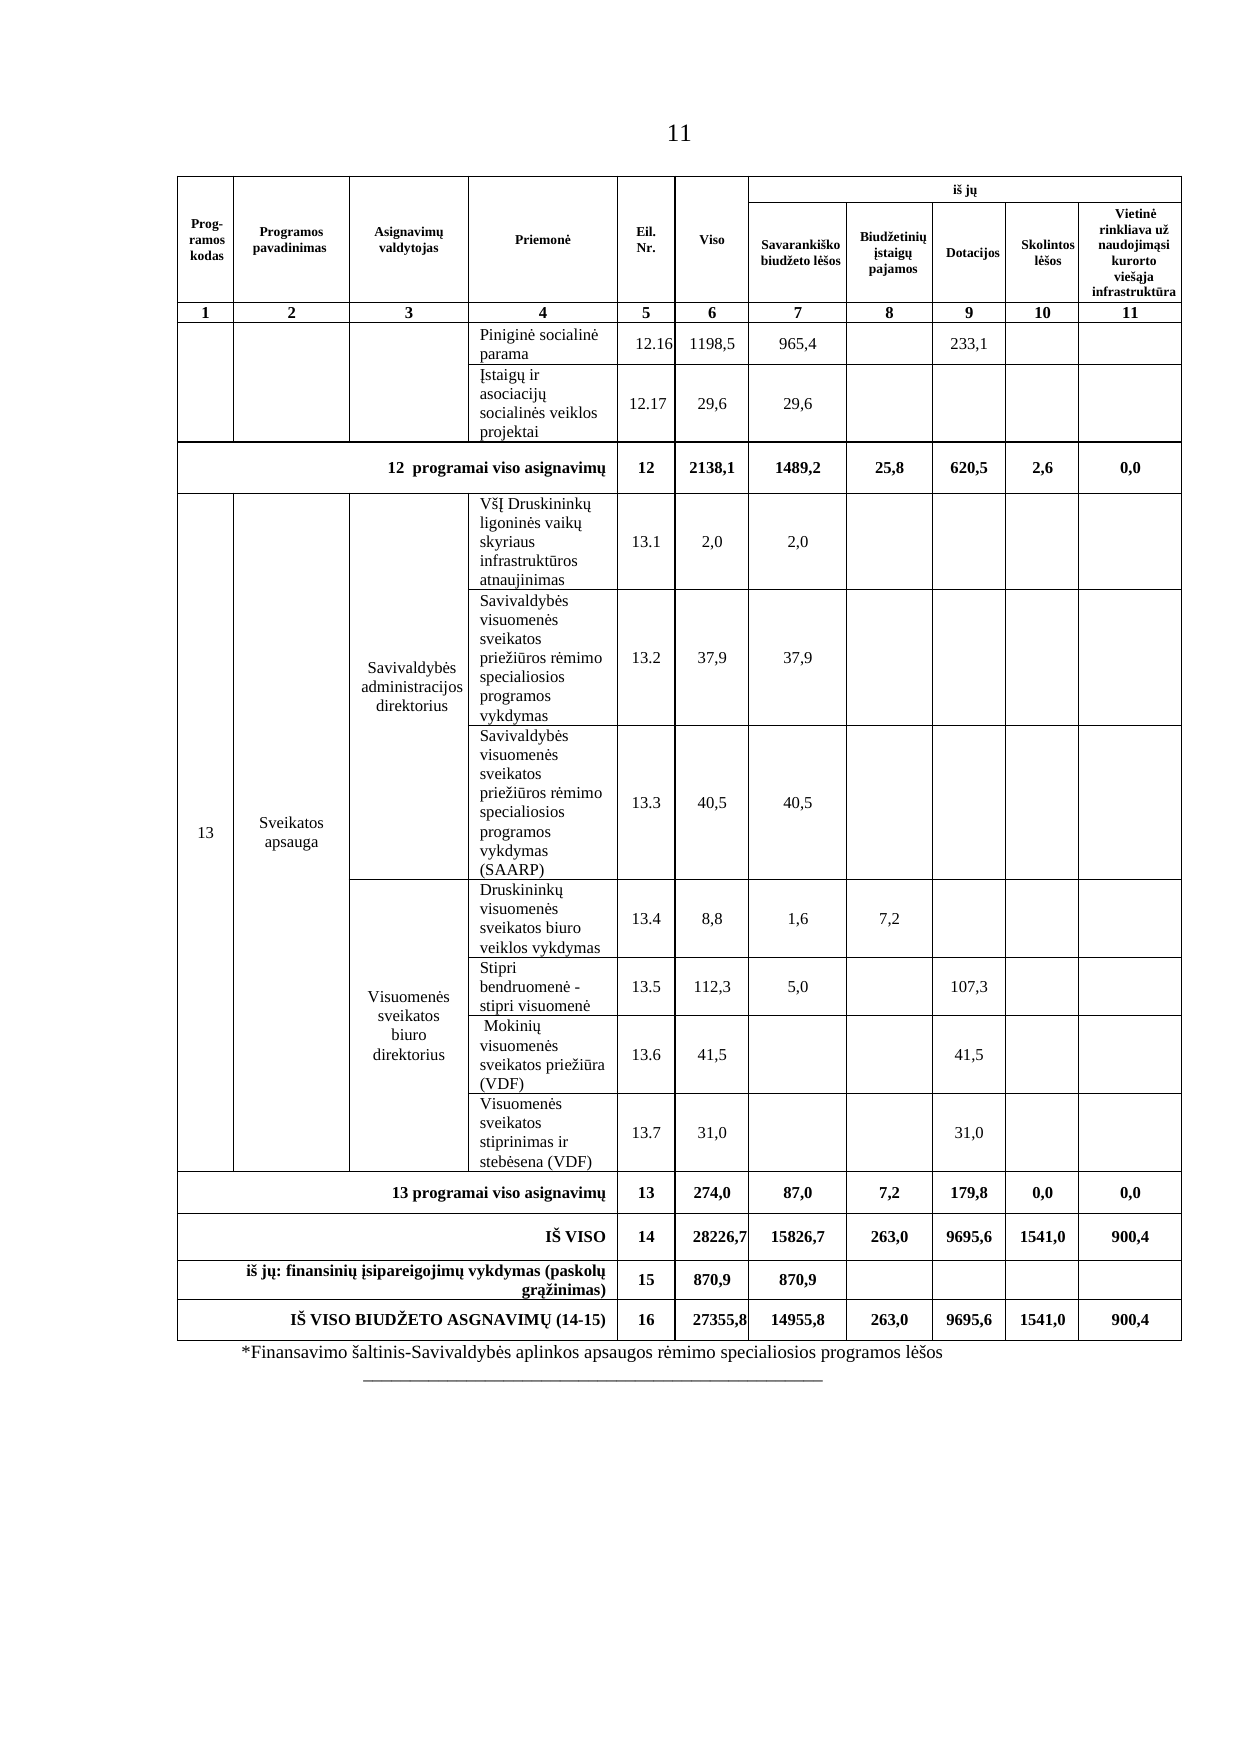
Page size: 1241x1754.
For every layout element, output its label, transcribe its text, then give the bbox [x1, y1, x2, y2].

table_cell Dotacijos [933, 203, 1005, 302]
table_cell [1079, 323, 1181, 364]
table_cell 41,5 [933, 1016, 1005, 1093]
table_header Asignavimų valdytojas [350, 177, 468, 302]
table_cell [1079, 494, 1181, 589]
table_cell [1006, 323, 1078, 364]
table_cell 965,4 [749, 323, 846, 364]
table_cell 13.1 [618, 494, 674, 589]
table_cell [933, 494, 1005, 589]
table_cell [749, 1094, 846, 1171]
table_cell [1006, 1261, 1078, 1299]
table_cell [1079, 365, 1181, 441]
table_cell 16 [618, 1300, 674, 1339]
table_cell 1541,0 [1006, 1300, 1078, 1339]
table_cell 12 programai viso asignavimų [178, 443, 617, 492]
table_cell 900,4 [1079, 1300, 1181, 1339]
table_cell [847, 1261, 932, 1299]
table_cell [1079, 958, 1181, 1015]
table_cell 8,8 [676, 880, 748, 957]
table_cell 11 [1079, 303, 1181, 322]
table_cell Vietinė rinkliava už naudojimąsi kurorto viešąja infrastruktūra [1079, 203, 1181, 302]
table_header Prog-ramos kodas [178, 177, 233, 302]
table_cell [1079, 1261, 1181, 1299]
table_cell 28226,7 [676, 1214, 748, 1259]
table_cell [933, 365, 1005, 441]
table_cell 37,9 [676, 590, 748, 724]
table_cell Piniginė socialinė parama [469, 323, 617, 364]
table_cell 0,0 [1006, 1172, 1078, 1213]
table_cell 15 [618, 1261, 674, 1299]
table_cell 13 [618, 1172, 674, 1213]
table_cell Savivaldybės visuomenės sveikatos priežiūros rėmimo specialiosios programos vykdymas (SAARP) [469, 726, 617, 879]
table_cell Savivaldybės administracijos direktorius [350, 494, 468, 879]
table_cell [1079, 880, 1181, 957]
table_cell 12 [618, 443, 674, 492]
table_cell IŠ VISO [178, 1214, 617, 1259]
table_cell [1079, 726, 1181, 879]
table_cell 41,5 [676, 1016, 748, 1093]
table_cell [178, 323, 233, 441]
table_cell Skolintos lėšos [1006, 203, 1078, 302]
table_cell [847, 726, 932, 879]
table_cell 7,2 [847, 1172, 932, 1213]
table_cell 7 [749, 303, 846, 322]
table_cell [1006, 726, 1078, 879]
table_cell 179,8 [933, 1172, 1005, 1213]
table_cell IŠ VISO BIUDŽETO ASGNAVIMŲ (14-15) [178, 1300, 617, 1339]
table_cell 7,2 [847, 880, 932, 957]
table_cell 1198,5 [676, 323, 748, 364]
table_cell [1079, 590, 1181, 724]
table_cell 263,0 [847, 1300, 932, 1339]
table_cell [1006, 958, 1078, 1015]
table_cell [234, 323, 349, 441]
table_cell 9695,6 [933, 1214, 1005, 1259]
table_cell 40,5 [749, 726, 846, 879]
table_cell 233,1 [933, 323, 1005, 364]
table_cell 29,6 [749, 365, 846, 441]
table_cell 10 [1006, 303, 1078, 322]
table_cell 1541,0 [1006, 1214, 1078, 1259]
table_cell [933, 726, 1005, 879]
table_cell [847, 365, 932, 441]
table_cell Stipri bendruomenė - stipri visuomenė [469, 958, 617, 1015]
table_cell 2,0 [749, 494, 846, 589]
table_cell Druskininkų visuomenės sveikatos biuro veiklos vykdymas [469, 880, 617, 957]
table_cell Savivaldybės visuomenės sveikatos priežiūros rėmimo specialiosios programos vykdymas [469, 590, 617, 724]
table_cell Įstaigų ir asociacijų socialinės veiklos projektai [469, 365, 617, 441]
table_cell 0,0 [1079, 1172, 1181, 1213]
table_header iš jų [749, 177, 1181, 202]
table_cell 15826,7 [749, 1214, 846, 1259]
table_cell 31,0 [676, 1094, 748, 1171]
table_cell 31,0 [933, 1094, 1005, 1171]
table_cell [933, 1261, 1005, 1299]
table_cell 12.16 [618, 323, 674, 364]
table_cell 13.6 [618, 1016, 674, 1093]
table_cell 0,0 [1079, 443, 1181, 492]
table_cell 14 [618, 1214, 674, 1259]
table_cell 87,0 [749, 1172, 846, 1213]
table_cell 3 [350, 303, 468, 322]
table_cell Biudžetinių įstaigų pajamos [847, 203, 932, 302]
table_header Programos pavadinimas [234, 177, 349, 302]
table_cell 13.3 [618, 726, 674, 879]
table_cell [1006, 590, 1078, 724]
table_cell iš jų: finansinių įsipareigojimų vykdymas (paskolų grąžinimas) [178, 1261, 617, 1299]
table_cell 107,3 [933, 958, 1005, 1015]
table_cell 1,6 [749, 880, 846, 957]
table_cell [1079, 1094, 1181, 1171]
table_cell 13.7 [618, 1094, 674, 1171]
table_cell 263,0 [847, 1214, 932, 1259]
table_cell Visuomenės sveikatos biuro direktorius [350, 880, 468, 1171]
table_cell [1006, 1094, 1078, 1171]
table_cell Mokinių visuomenės sveikatos priežiūra (VDF) [469, 1016, 617, 1093]
table_cell [847, 494, 932, 589]
table_cell [1006, 1016, 1078, 1093]
table_cell 13 [178, 494, 233, 1171]
table_cell [1006, 365, 1078, 441]
table_cell [847, 590, 932, 724]
table_cell 6 [676, 303, 748, 322]
table_cell [749, 1016, 846, 1093]
table_cell 2138,1 [676, 443, 748, 492]
table_cell 13 programai viso asignavimų [178, 1172, 617, 1213]
table_cell [350, 323, 468, 441]
table_cell 37,9 [749, 590, 846, 724]
table_cell 274,0 [676, 1172, 748, 1213]
table_cell 112,3 [676, 958, 748, 1015]
table_cell Sveikatos apsauga [234, 494, 349, 1171]
table_cell 5 [618, 303, 674, 322]
table_cell [1079, 1016, 1181, 1093]
table_cell Visuomenės sveikatos stiprinimas ir stebėsena (VDF) [469, 1094, 617, 1171]
table_cell 9 [933, 303, 1005, 322]
table_cell 29,6 [676, 365, 748, 441]
table_cell [933, 590, 1005, 724]
table_cell VšĮ Druskininkų ligoninės vaikų skyriaus infrastruktūros atnaujinimas [469, 494, 617, 589]
table_cell 9695,6 [933, 1300, 1005, 1339]
table_header Viso [676, 177, 748, 302]
table_cell 620,5 [933, 443, 1005, 492]
table_cell 900,4 [1079, 1214, 1181, 1259]
text *Finansavimo šaltinis-Savivaldybės aplinkos apsaugos rėmimo specialiosios programos lėšos [241, 1341, 1181, 1362]
table_header Priemonė [469, 177, 617, 302]
table_cell 8 [847, 303, 932, 322]
table_cell [1006, 880, 1078, 957]
table_cell 13.2 [618, 590, 674, 724]
table_cell 13.4 [618, 880, 674, 957]
text _________________________________________________ [4, 1362, 1181, 1384]
table_cell 2,6 [1006, 443, 1078, 492]
table_header Eil. Nr. [618, 177, 674, 302]
table_cell 14955,8 [749, 1300, 846, 1339]
table_cell 1 [178, 303, 233, 322]
table_cell [847, 958, 932, 1015]
table_cell 13.5 [618, 958, 674, 1015]
table_cell [933, 880, 1005, 957]
table_cell 25,8 [847, 443, 932, 492]
table_cell 1489,2 [749, 443, 846, 492]
table_cell 40,5 [676, 726, 748, 879]
table_cell 12.17 [618, 365, 674, 441]
table_cell Savarankiško biudžeto lėšos [749, 203, 846, 302]
table_cell 27355,8 [676, 1300, 748, 1339]
table_cell 870,9 [676, 1261, 748, 1299]
table_cell 2,0 [676, 494, 748, 589]
table_cell 5,0 [749, 958, 846, 1015]
table_cell 4 [469, 303, 617, 322]
table_cell [847, 1094, 932, 1171]
table_cell [847, 323, 932, 364]
table_cell [1006, 494, 1078, 589]
table_cell 870,9 [749, 1261, 846, 1299]
table_cell 2 [234, 303, 349, 322]
table_cell [847, 1016, 932, 1093]
